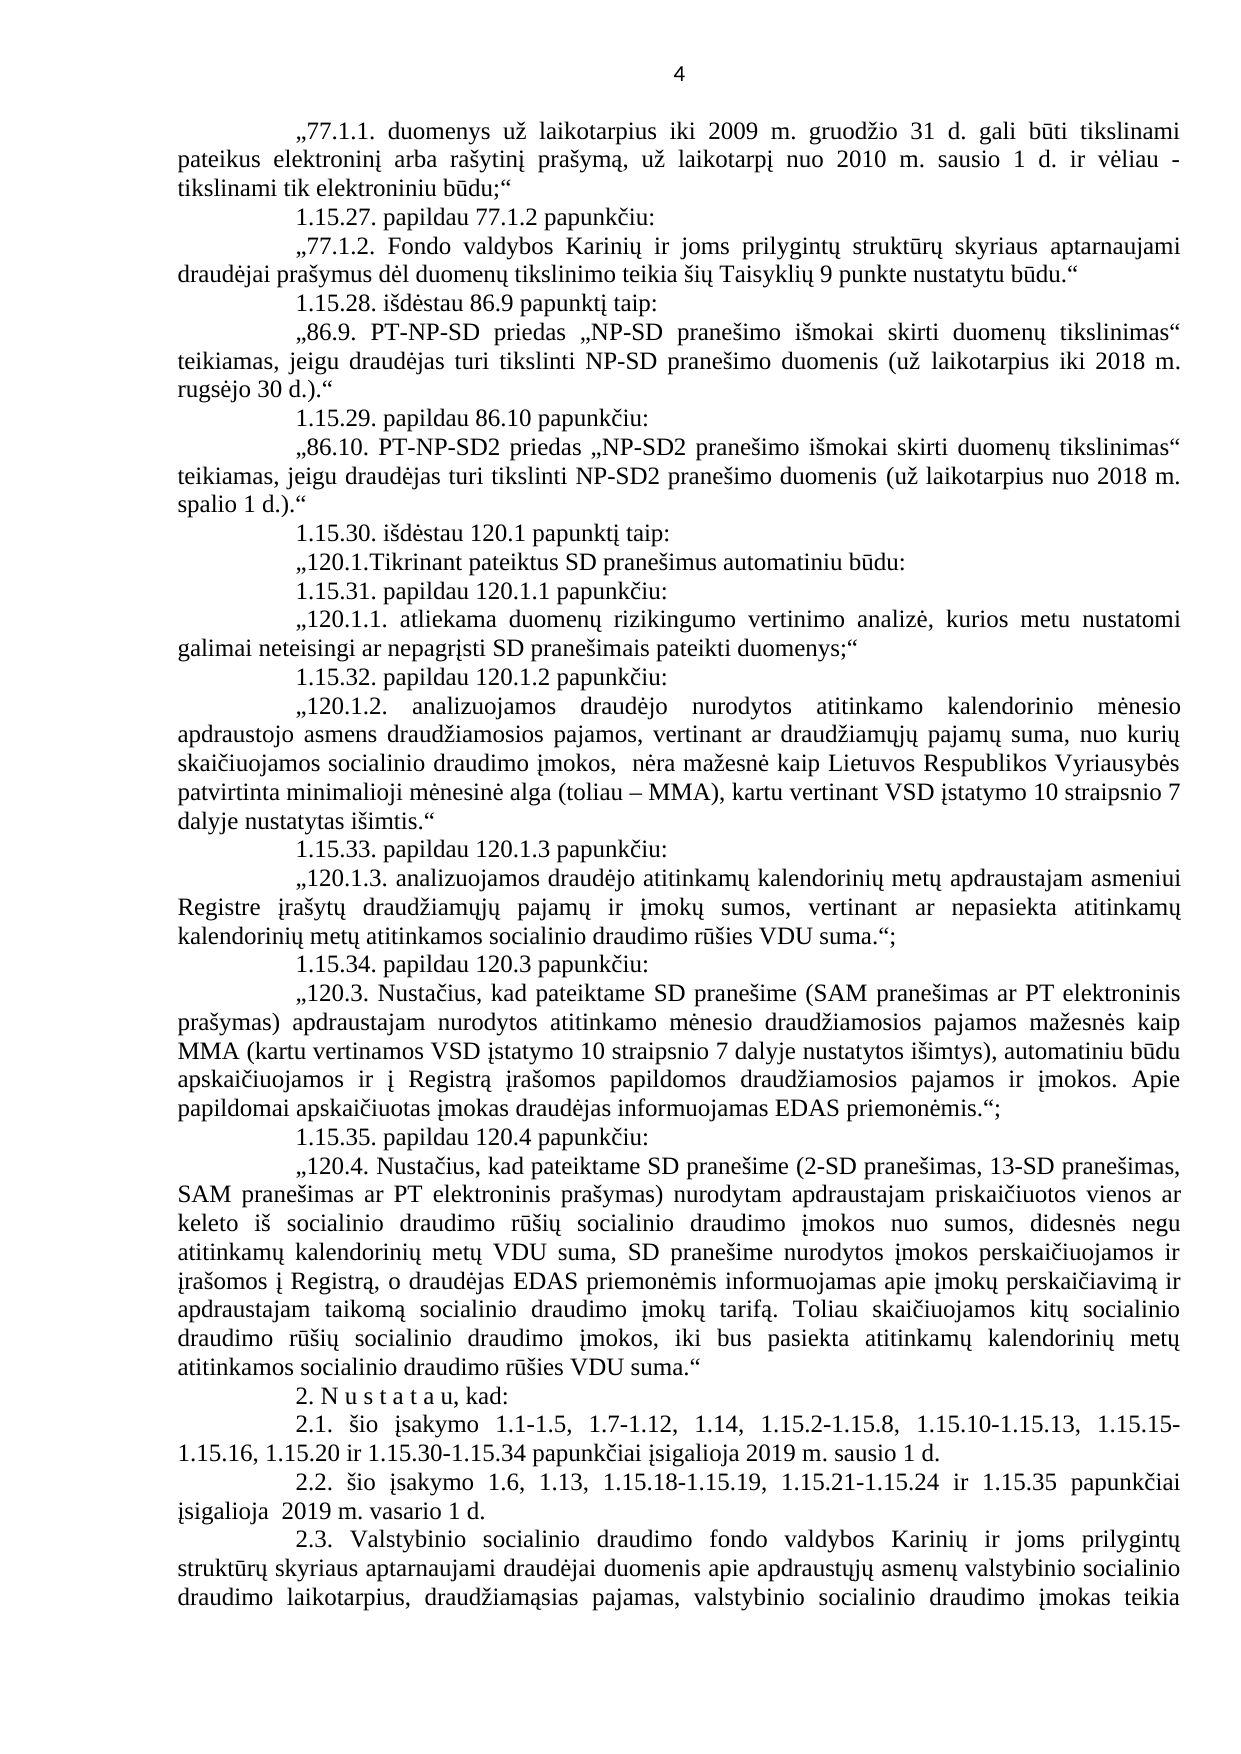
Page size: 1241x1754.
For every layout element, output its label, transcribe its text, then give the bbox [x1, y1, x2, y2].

text 1.15.33. papildau 120.1.3 papunkčiu: [177, 834, 1181, 863]
text 1.15.28. išdėstau 86.9 papunktį taip: [177, 288, 1181, 317]
text „120.1.2. analizuojamos draudėjo nurodytos atitinkamo kalendorinio mėnesio apdraustojo asmens draudžiamosios pajamos, vertinant ar draudžiamųjų pajamų suma, nuo kurių skaičiuojamos socialinio draudimo įmokos, nėra mažesnė kaip Lietuvos Respublikos Vyriausybės patvirtinta minimalioji mėnesinė alga (toliau – MMA), kartu vertinant VSD įstatymo 10 straipsnio 7 dalyje nustatytas išimtis.“ [177, 691, 1181, 834]
text „120.3. Nustačius, kad pateiktame SD pranešime (SAM pranešimas ar PT elektroninis prašymas) apdraustajam nurodytos atitinkamo mėnesio draudžiamosios pajamos mažesnės kaip MMA (kartu vertinamos VSD įstatymo 10 straipsnio 7 dalyje nustatytos išimtys), automatiniu būdu apskaičiuojamos ir į Registrą įrašomos papildomos draudžiamosios pajamos ir įmokos. Apie papildomai apskaičiuotas įmokas draudėjas informuojamas EDAS priemonėmis.“; [177, 978, 1181, 1122]
text 2.1. šio įsakymo 1.1-1.5, 1.7-1.12, 1.14, 1.15.2-1.15.8, 1.15.10-1.15.13, 1.15.15-1.15.16, 1.15.20 ir 1.15.30-1.15.34 papunkčiai įsigalioja 2019 m. sausio 1 d. [177, 1409, 1181, 1467]
text „86.9. PT-NP-SD priedas „NP-SD pranešimo išmokai skirti duomenų tikslinimas“ teikiamas, jeigu draudėjas turi tikslinti NP-SD pranešimo duomenis (už laikotarpius iki 2018 m. rugsėjo 30 d.).“ [177, 317, 1181, 403]
text „120.4. Nustačius, kad pateiktame SD pranešime (2-SD pranešimas, 13-SD pranešimas, SAM pranešimas ar PT elektroninis prašymas) nurodytam apdraustajam priskaičiuotos vienos ar keleto iš socialinio draudimo rūšių socialinio draudimo įmokos nuo sumos, didesnės negu atitinkamų kalendorinių metų VDU suma, SD pranešime nurodytos įmokos perskaičiuojamos ir įrašomos į Registrą, o draudėjas EDAS priemonėmis informuojamas apie įmokų perskaičiavimą ir apdraustajam taikomą socialinio draudimo įmokų tarifą. Toliau skaičiuojamos kitų socialinio draudimo rūšių socialinio draudimo įmokos, iki bus pasiekta atitinkamų kalendorinių metų atitinkamos socialinio draudimo rūšies VDU suma.“ [177, 1151, 1181, 1381]
text 1.15.34. papildau 120.3 papunkčiu: [177, 949, 1181, 978]
text 1.15.30. išdėstau 120.1 papunktį taip: [177, 518, 1181, 547]
text „77.1.2. Fondo valdybos Karinių ir joms prilygintų struktūrų skyriaus aptarnaujami draudėjai prašymus dėl duomenų tikslinimo teikia šių Taisyklių 9 punkte nustatytu būdu.“ [177, 231, 1181, 288]
text 1.15.27. papildau 77.1.2 papunkčiu: [177, 202, 1181, 231]
text 1.15.29. papildau 86.10 papunkčiu: [177, 403, 1181, 432]
text „120.1. Tikrinant pateiktus SD pranešimus automatiniu būdu: [177, 547, 1181, 576]
text „120.1.1. atliekama duomenų rizikingumo vertinimo analizė, kurios metu nustatomi galimai neteisingi ar nepagrįsti SD pranešimais pateikti duomenys;“ [177, 604, 1181, 662]
text 1.15.32. papildau 120.1.2 papunkčiu: [177, 662, 1181, 691]
text 2.3. Valstybinio socialinio draudimo fondo valdybos Karinių ir joms prilygintų struktūrų skyriaus aptarnaujami draudėjai duomenis apie apdraustųjų asmenų valstybinio socialinio draudimo laikotarpius, draudžiamąsias pajamas, valstybinio socialinio draudimo įmokas teikia [177, 1524, 1181, 1611]
text „86.10. PT-NP-SD2 priedas „NP-SD2 pranešimo išmokai skirti duomenų tikslinimas“ teikiamas, jeigu draudėjas turi tikslinti NP-SD2 pranešimo duomenis (už laikotarpius nuo 2018 m. spalio 1 d.).“ [177, 432, 1181, 518]
text „120.1.3. analizuojamos draudėjo atitinkamų kalendorinių metų apdraustajam asmeniui Registre įrašytų draudžiamųjų pajamų ir įmokų sumos, vertinant ar nepasiekta atitinkamų kalendorinių metų atitinkamos socialinio draudimo rūšies VDU suma.“; [177, 863, 1181, 949]
text 1.15.31. papildau 120.1.1 papunkčiu: [177, 576, 1181, 604]
text 2.2. šio įsakymo 1.6, 1.13, 1.15.18-1.15.19, 1.15.21-1.15.24 ir 1.15.35 papunkčiai įsigalioja 2019 m. vasario 1 d. [177, 1467, 1181, 1524]
text 2. N u s t a t a u, kad: [177, 1381, 1181, 1409]
text 1.15.35. papildau 120.4 papunkčiu: [177, 1122, 1181, 1151]
text „77.1.1. duomenys už laikotarpius iki 2009 m. gruodžio 31 d. gali būti tikslinami pateikus elektroninį arba rašytinį prašymą, už laikotarpį nuo 2010 m. sausio 1 d. ir vėliau - tikslinami tik elektroniniu būdu;“ [177, 116, 1181, 202]
